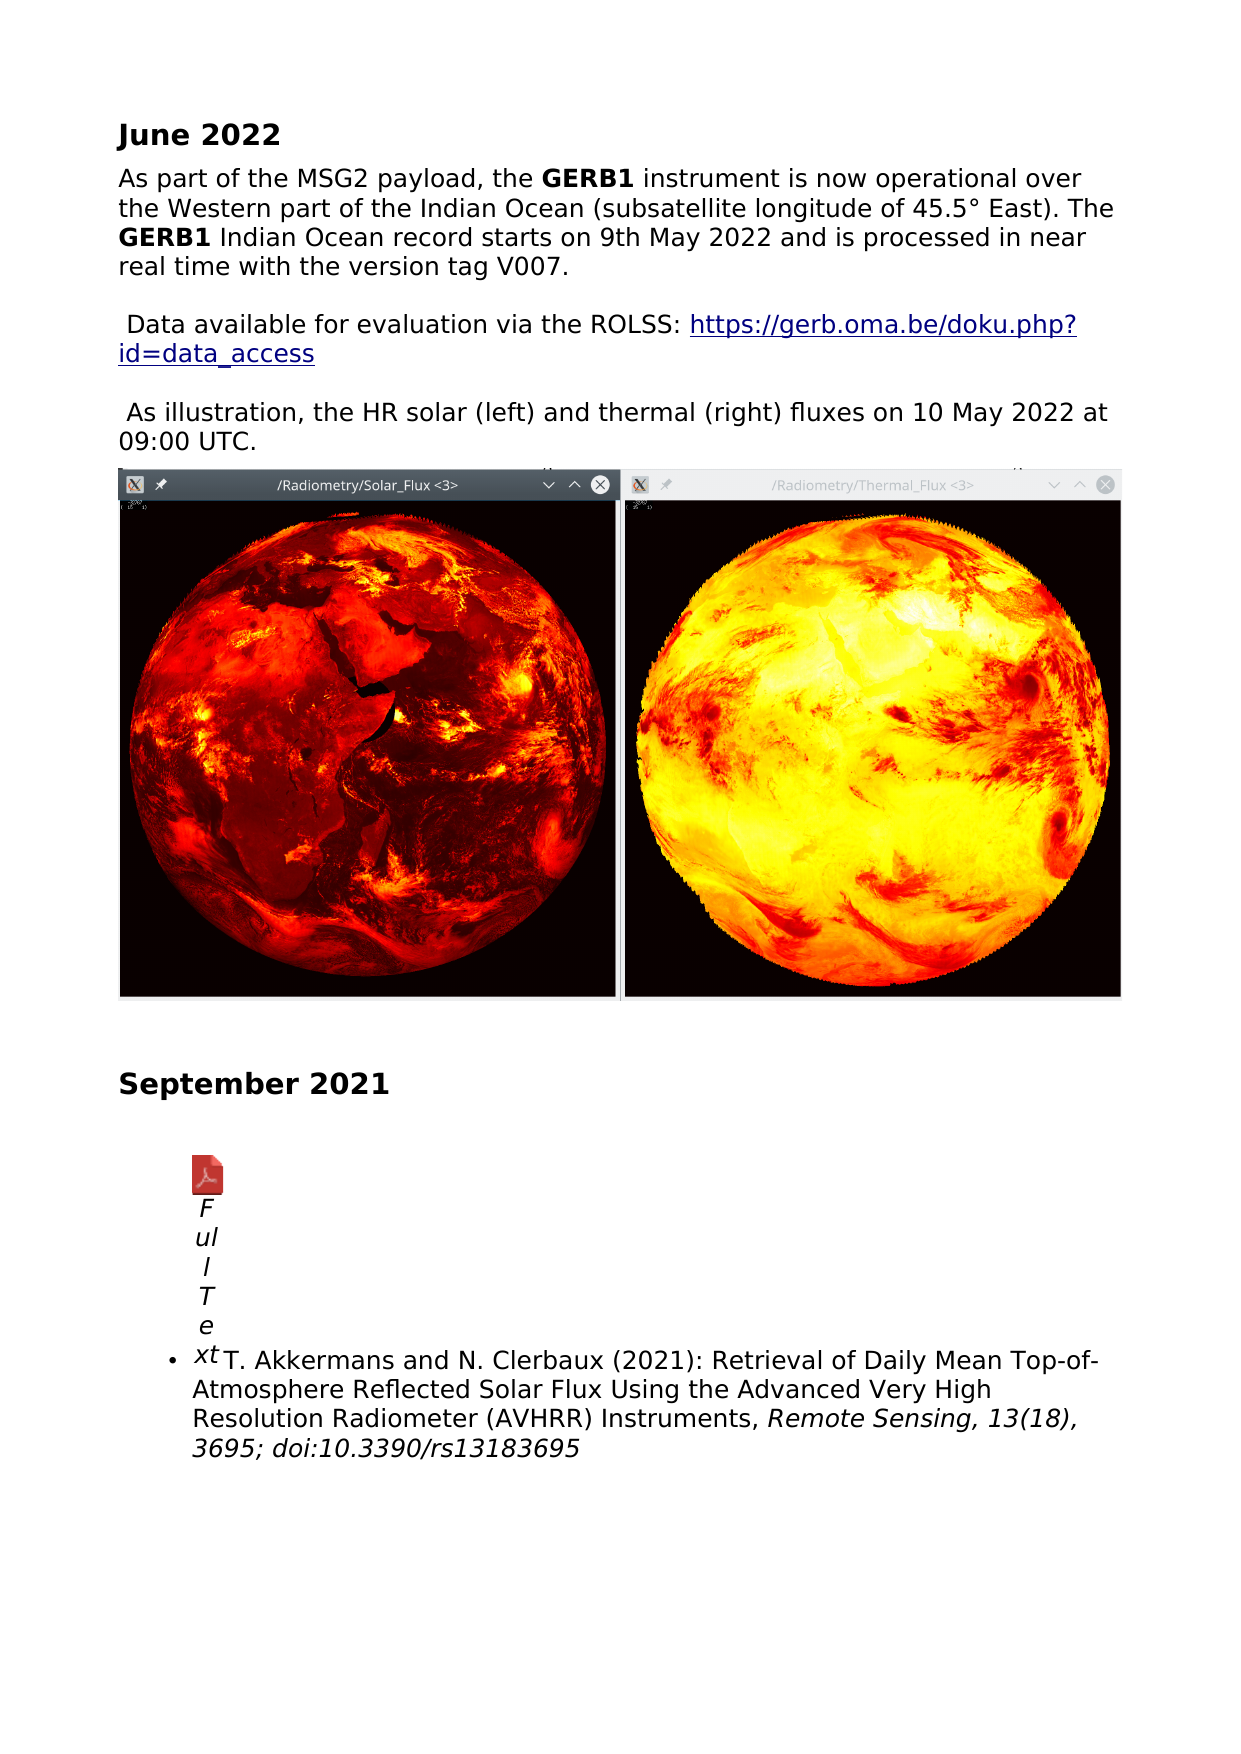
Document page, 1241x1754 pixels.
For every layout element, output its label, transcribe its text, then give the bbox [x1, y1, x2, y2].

picture [118, 468, 1123, 1001]
subtitle September 2021 [118, 1067, 1122, 1101]
list Full Text [192, 1195, 223, 1369]
subtitle June 2022 [118, 118, 1122, 152]
text As part of the MSG2 payload, the GERB1 instrument is now operational over the Western part of the Indian Ocean (subsatellite longitude of 45.5° East). The GERB1 Indian Ocean record starts on 9th May 2022 and is processed in near real time with the version tag V007. Data available for evaluation via the ROLSS: https://gerb.oma.be/doku.php?id=data_access As illustration, the HR solar (left) and thermal (right) fluxes on 10 May 2022 at 09:00 UTC. [118, 164, 1122, 456]
picture [192, 1155, 224, 1195]
list T. Akkermans and N. Clerbaux (2021): Retrieval of Daily Mean Top-of-Atmosphere Reflected Solar Flux Using the Advanced Very High Resolution Radiometer (AVHRR) Instruments, Remote Sensing, 13(18), 3695; doi:10.3390/rs13183695 [177, 1143, 1122, 1463]
